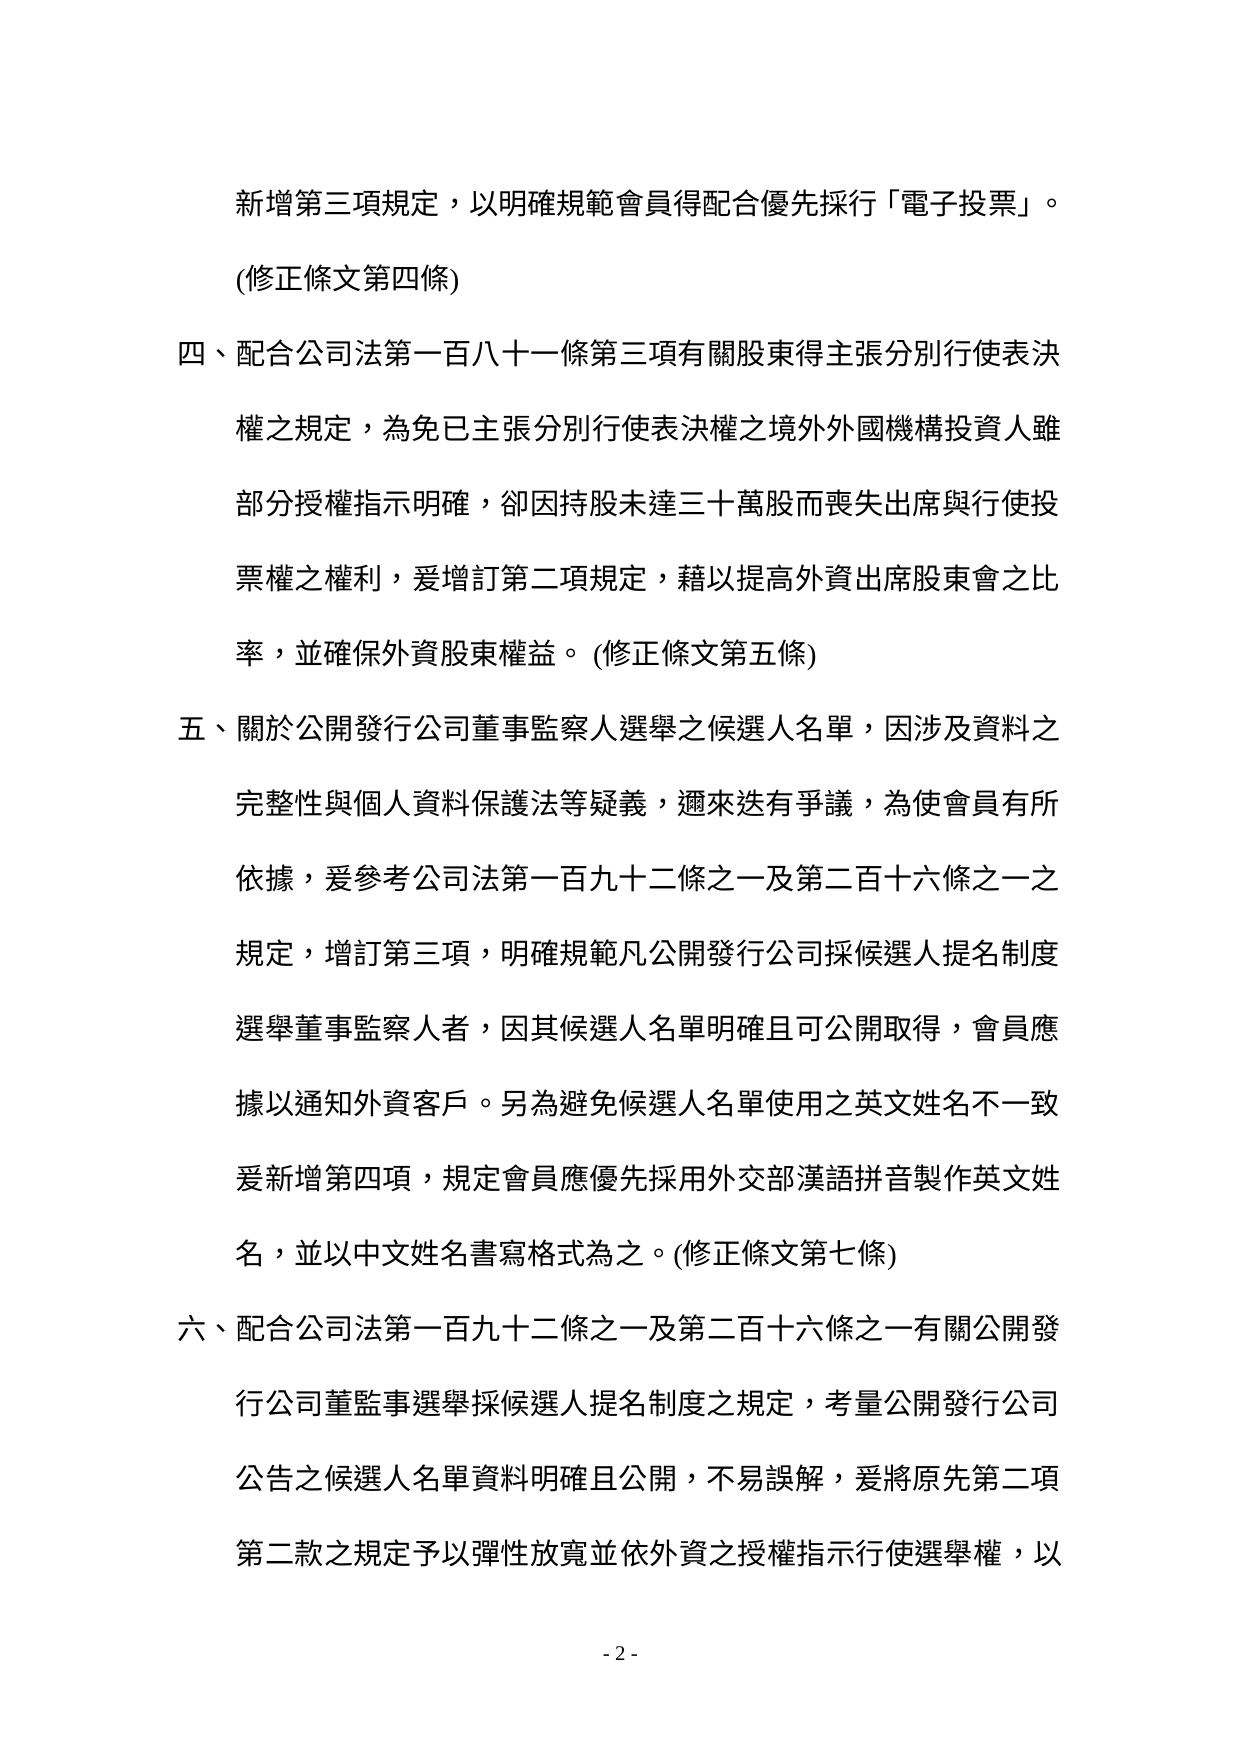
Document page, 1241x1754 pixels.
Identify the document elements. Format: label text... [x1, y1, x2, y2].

text 五、關於公開發行公司董事監察人選舉之候選人名單，因涉及資料之完整性與個人資料保護法等疑義，邇來迭有爭議，為使會員有所依據，爰參考公司法第一百九十二條之一及第二百十六條之一之規定，增訂第三項，明確規範凡公開發行公司採候選人提名制度選舉董事監察人者，因其候選人名單明確且可公開取得，會員應據以通知外資客戶。另為避免候選人名單使用之英文姓名不一致，爰新增第四項，規定會員應優先採用外交部漢語拼音製作英文姓名，並以中文姓名書寫格式為之。(修正條文第七條) [177, 689, 1063, 1289]
text 四、配合公司法第一百八十一條第三項有關股東得主張分別行使表決權之規定，為免已主張分別行使表決權之境外外國機構投資人雖部分授權指示明確，卻因持股未達三十萬股而喪失出席與行使投票權之權利，爰增訂第二項規定，藉以提高外資出席股東會之比率，並確保外資股東權益。 (修正條文第五條) [177, 314, 1063, 689]
text 六、配合公司法第一百九十二條之一及第二百十六條之一有關公開發行公司董監事選舉採候選人提名制度之規定，考量公開發行公司公告之候選人名單資料明確且公開，不易誤解，爰將原先第二項第二款之規定予以彈性放寬並依外資之授權指示行使選舉權，以 [177, 1289, 1063, 1589]
text 三、因應電子科技之進步，採用科技化之投票方式，爰配合公司法第一百七十七條之一有關公司得採行電子方式行使表決權之增訂，新增第三項規定，以明確規範會員得配合優先採行「電子投票」。(修正條文第四條) [177, 164, 1063, 314]
